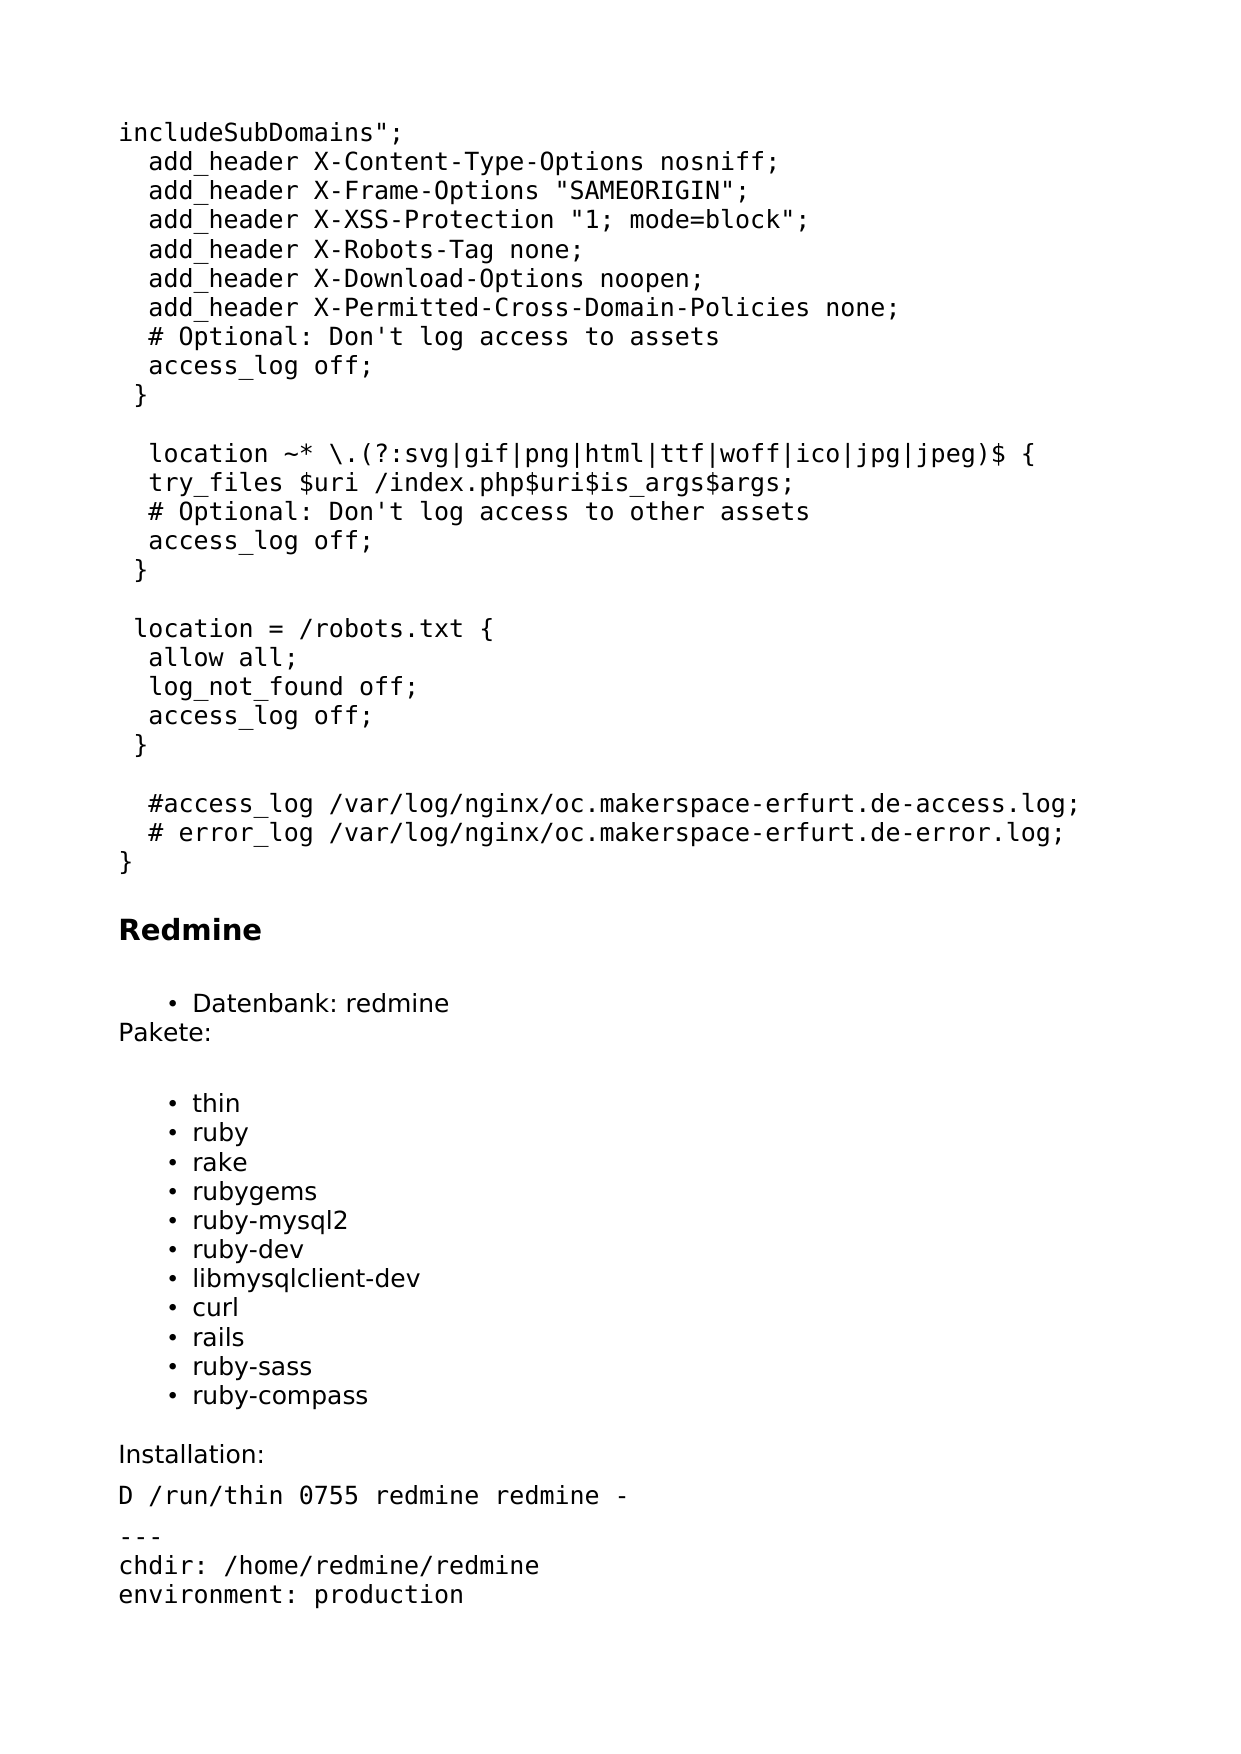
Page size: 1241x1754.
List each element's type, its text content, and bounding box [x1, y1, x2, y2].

list Datenbank: redmine [177, 989, 1122, 1018]
list ruby-mysql2 [177, 1206, 1122, 1235]
list ruby-compass [177, 1381, 1122, 1410]
list curl [177, 1294, 1122, 1323]
list rails [177, 1323, 1122, 1352]
list rubygems [177, 1177, 1122, 1206]
list ruby-dev [177, 1235, 1122, 1264]
subtitle Redmine [118, 913, 1122, 947]
list ruby-sass [177, 1352, 1122, 1381]
list ruby [177, 1119, 1122, 1148]
text Pakete: [118, 1018, 1122, 1047]
text D /run/thin 0755 redmine redmine - [118, 1481, 1122, 1511]
list thin [177, 1089, 1122, 1119]
list rake [177, 1148, 1122, 1177]
text Installation: [118, 1440, 1122, 1469]
text includeSubDomains"; add_header X-Content-Type-Options nosniff; add_header X-Frame-Options "SAMEORIGIN"; add_header X-XSS-Protection "1; mode=block"; add_header X-Robots-Tag none; add_header X-Download-Options noopen; add_header X-Permitted-Cross-Domain-Policies none; # Optional: Don't log access to assets access_log off; } location ~* \.(?:svg|gif|png|html|ttf|woff|ico|jpg|jpeg)$ { try_files $uri /index.php$uri$is_args$args; # Optional: Don't log access to other assets access_log off; } location = /robots.txt { allow all; log_not_found off; access_log off; } #access_log /var/log/nginx/oc.makerspace-erfurt.de-access.log; # error_log /var/log/nginx/oc.makerspace-erfurt.de-error.log; } [118, 118, 1122, 876]
text --- chdir: /home/redmine/redmine environment: production [118, 1522, 1122, 1610]
list libmysqlclient-dev [177, 1264, 1122, 1294]
